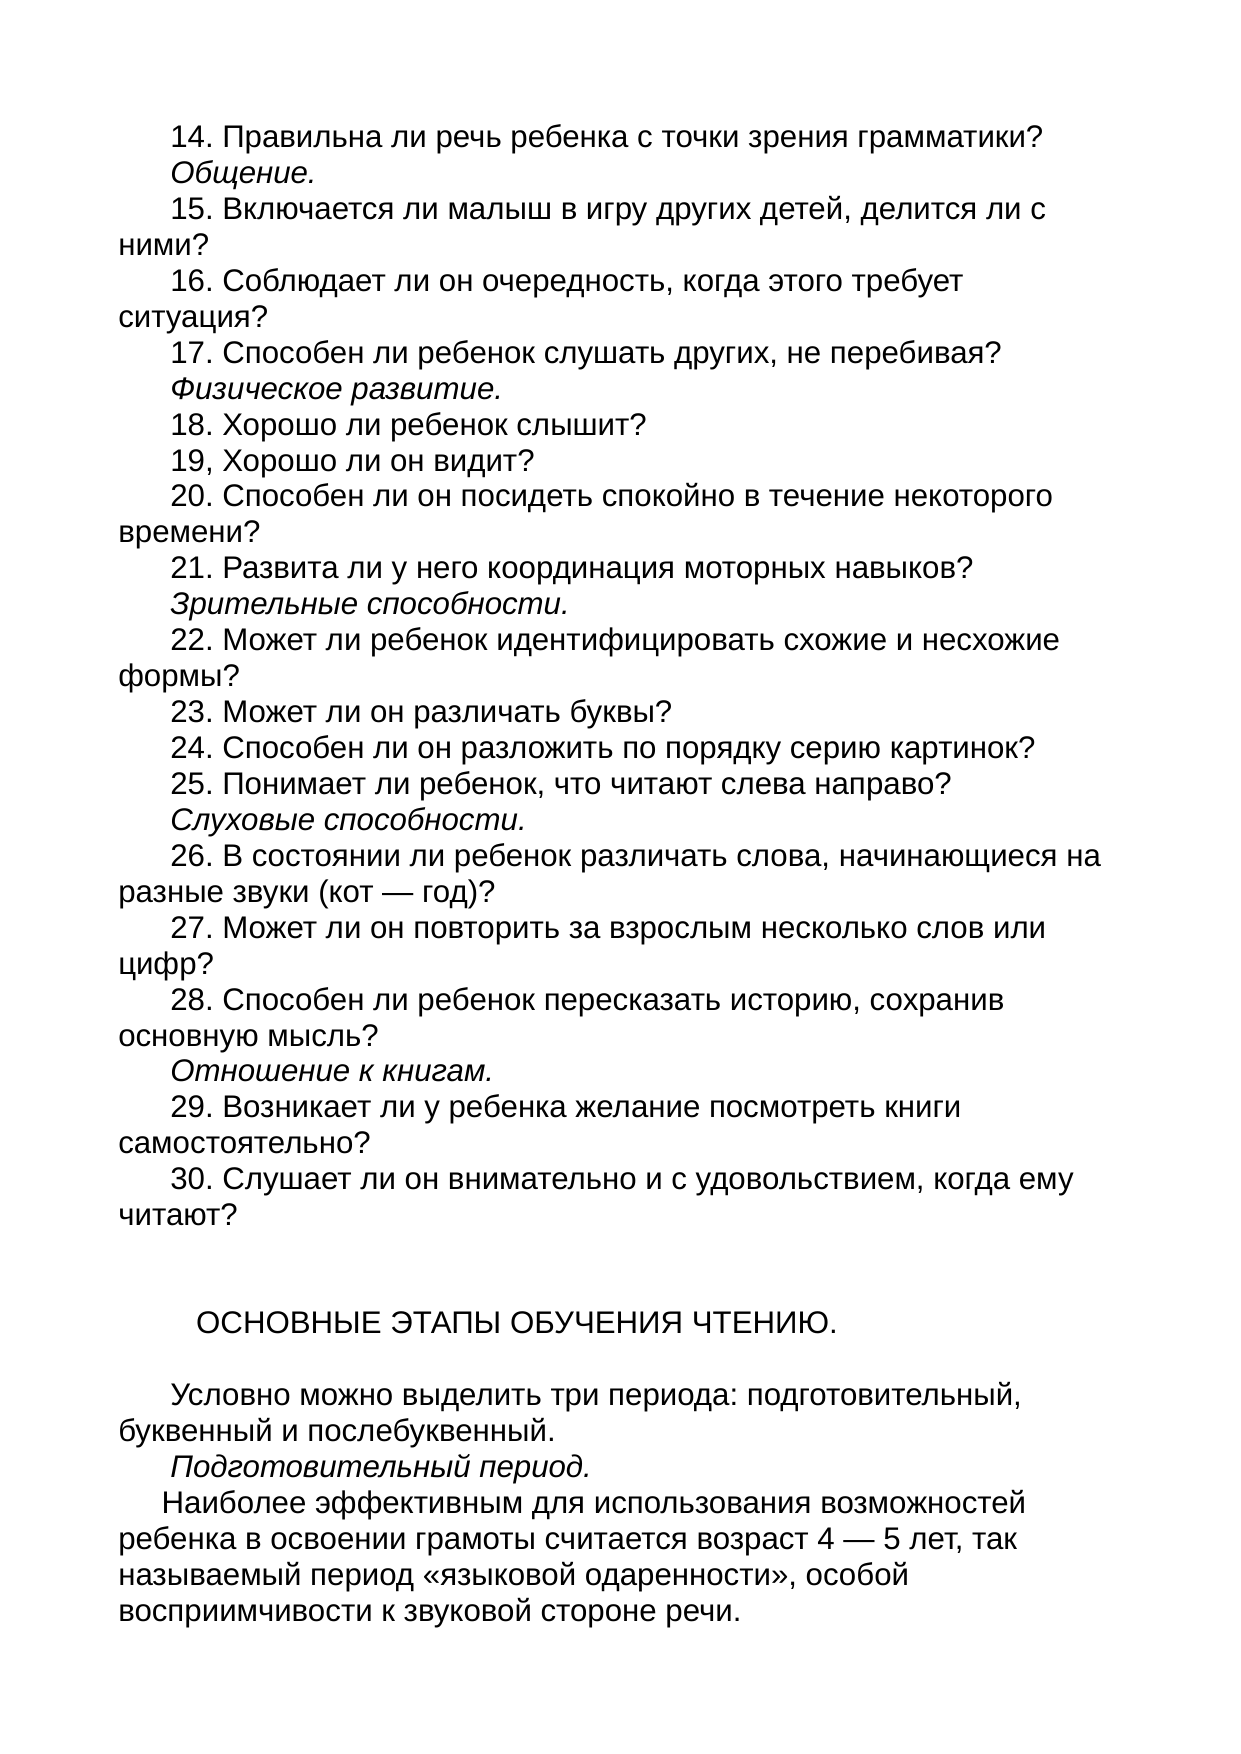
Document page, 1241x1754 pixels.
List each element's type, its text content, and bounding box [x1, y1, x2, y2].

text Общение. [118, 154, 1122, 190]
text Отношение к книгам. [118, 1052, 1122, 1088]
text 16. Соблюдает ли он очередность, когда этого требует ситуация? [118, 262, 1122, 334]
text 19, Хорошо ли он видит? [118, 442, 1122, 477]
text 18. Хорошо ли ребенок слышит? [118, 406, 1122, 442]
text Физическое развитие. [118, 370, 1122, 406]
text 24. Способен ли он разложить по порядку серию картинок? [118, 729, 1122, 765]
text 25. Понимает ли ребенок, что читают слева направо? [118, 765, 1122, 801]
text 14. Правильна ли речь ребенка с точки зрения грамматики? [118, 118, 1122, 154]
text 29. Возникает ли у ребенка желание посмотреть книги самостоятельно? [118, 1088, 1122, 1160]
text Условно можно выделить три периода: подготовительный, буквенный и послебуквенный. [118, 1376, 1122, 1448]
text 28. Способен ли ребенок пересказать историю, сохранив основную мысль? [118, 981, 1122, 1052]
text 17. Способен ли ребенок слушать других, не перебивая? [118, 334, 1122, 370]
text Зрительные способности. [118, 585, 1122, 621]
text 26. В состоянии ли ребенок различать слова, начинающиеся на разные звуки (кот — год)? [118, 837, 1122, 909]
text 22. Может ли ребенок идентифицировать схожие и несхожие формы? [118, 621, 1122, 693]
text 27. Может ли он повторить за взрослым несколько слов или цифр? [118, 909, 1122, 981]
text Наиболее эффективным для использования возможностей ребенка в освоении грамоты считается возраст 4 — 5 лет, так называемый период «языковой одаренности», особой восприимчивости к звуковой стороне речи. [118, 1484, 1122, 1627]
text 15. Включается ли малыш в игру других детей, делится ли с ними? [118, 190, 1122, 262]
text 21. Развита ли у него координация моторных навыков? [118, 549, 1122, 585]
text 30. Слушает ли он внимательно и с удовольствием, когда ему читают? [118, 1160, 1122, 1232]
text 20. Способен ли он посидеть спокойно в течение некоторого времени? [118, 477, 1122, 549]
text Слуховые способности. [118, 801, 1122, 837]
text Подготовительный период. [118, 1448, 1122, 1484]
text 23. Может ли он различать буквы? [118, 693, 1122, 729]
text ОСНОВНЫЕ ЭТАПЫ ОБУЧЕНИЯ ЧТЕНИЮ. [118, 1304, 1122, 1340]
